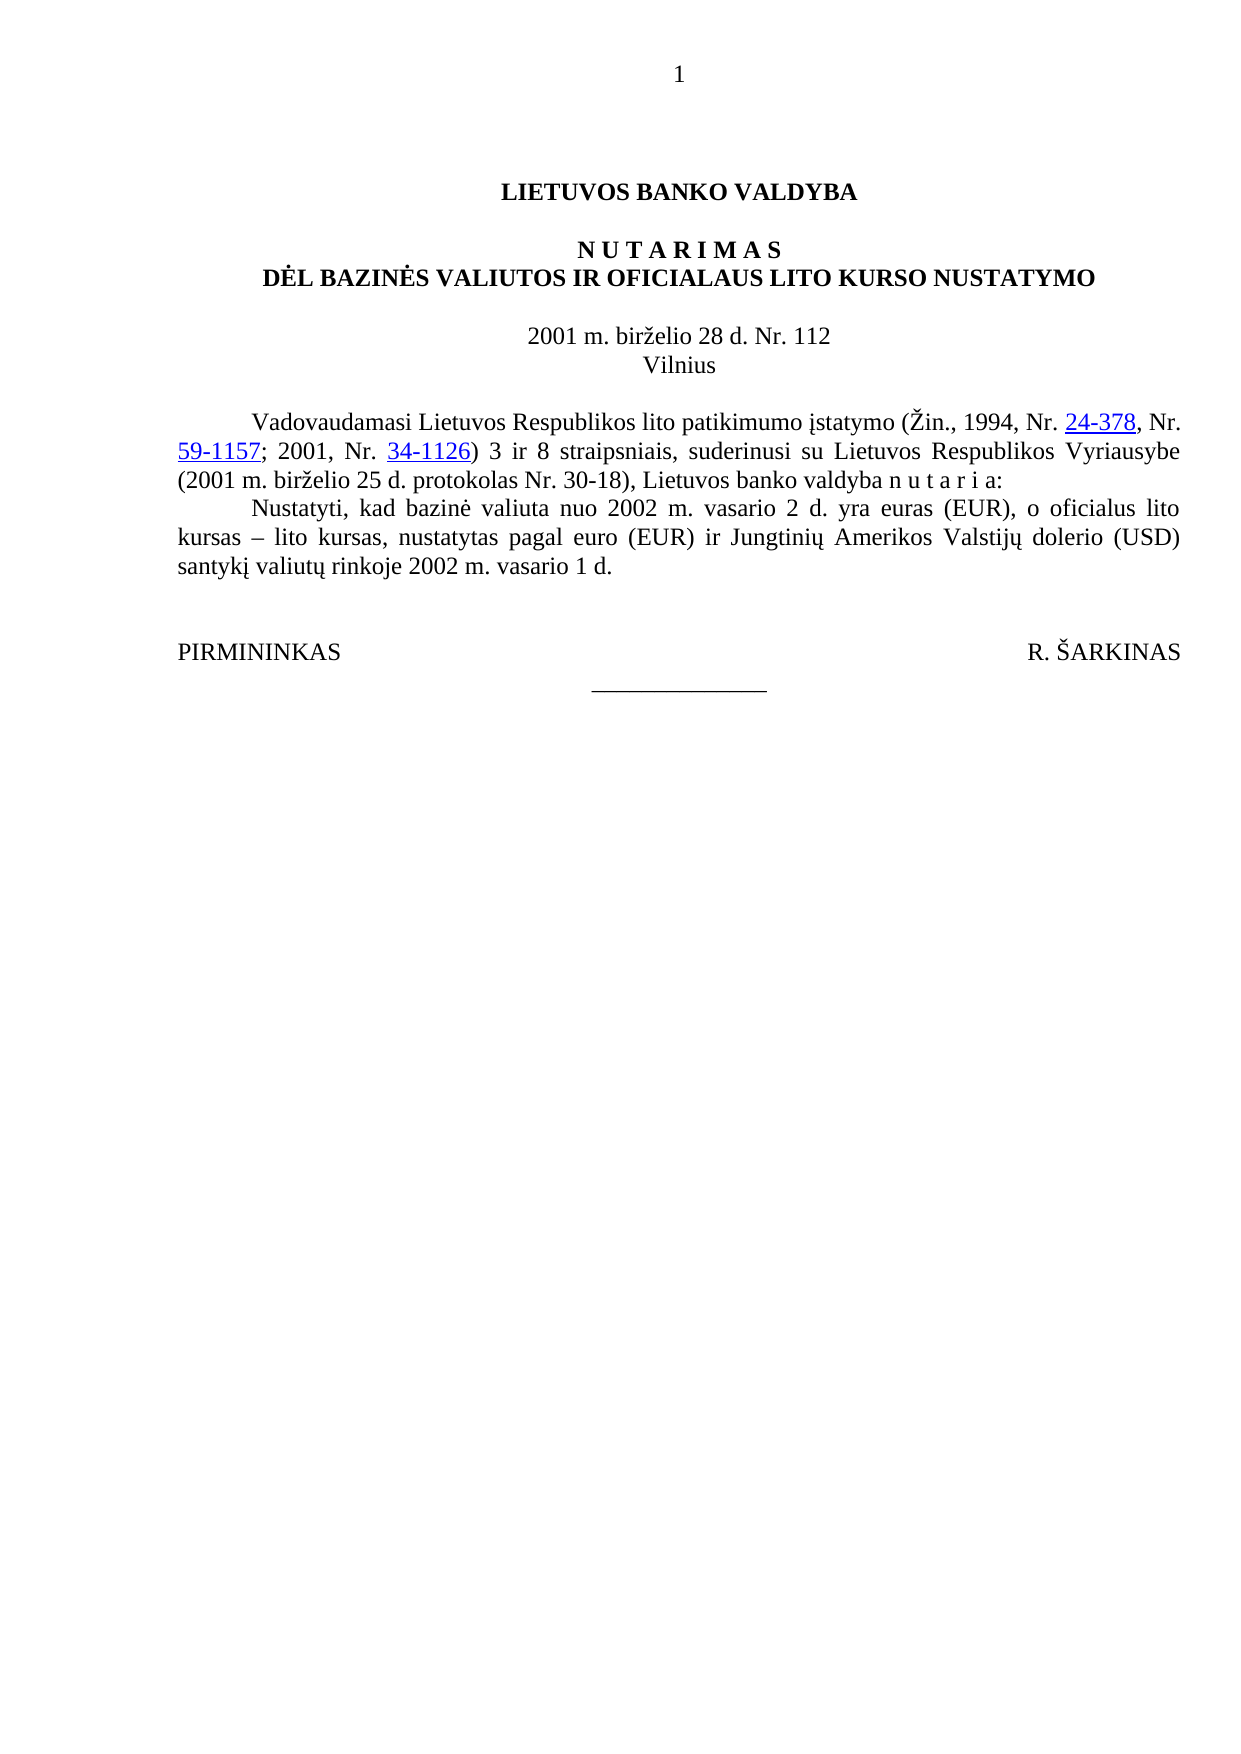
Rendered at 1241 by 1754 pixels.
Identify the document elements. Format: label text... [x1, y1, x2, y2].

text N U T A R I M A S [177, 235, 1181, 263]
text PIRMININKAS R. ŠARKINAS [177, 637, 1181, 666]
text Vadovaudamasi Lietuvos Respublikos lito patikimumo įstatymo (Žin., 1994, Nr. 24-378, Nr. 59-1157; 2001, Nr. 34-1126) 3 ir 8 straipsniais, suderinusi su Lietuvos Respublikos Vyriausybe (2001 m. birželio 25 d. protokolas Nr. 30-18), Lietuvos banko valdyba nutaria: [177, 407, 1181, 493]
text ______________ [177, 666, 1181, 695]
text Nustatyti, kad bazinė valiuta nuo 2002 m. vasario 2 d. yra euras (EUR), o oficialus lito kursas – lito kursas, nustatytas pagal euro (EUR) ir Jungtinių Amerikos Valstijų dolerio (USD) santykį valiutų rinkoje 2002 m. vasario 1 d. [177, 493, 1181, 580]
text Vilnius [177, 350, 1181, 378]
text LIETUVOS BANKO VALDYBA [177, 177, 1181, 206]
text DĖL BAZINĖS VALIUTOS IR OFICIALAUS LITO KURSO NUSTATYMO [177, 263, 1181, 292]
text 2001 m. birželio 28 d. Nr. 112 [177, 321, 1181, 350]
